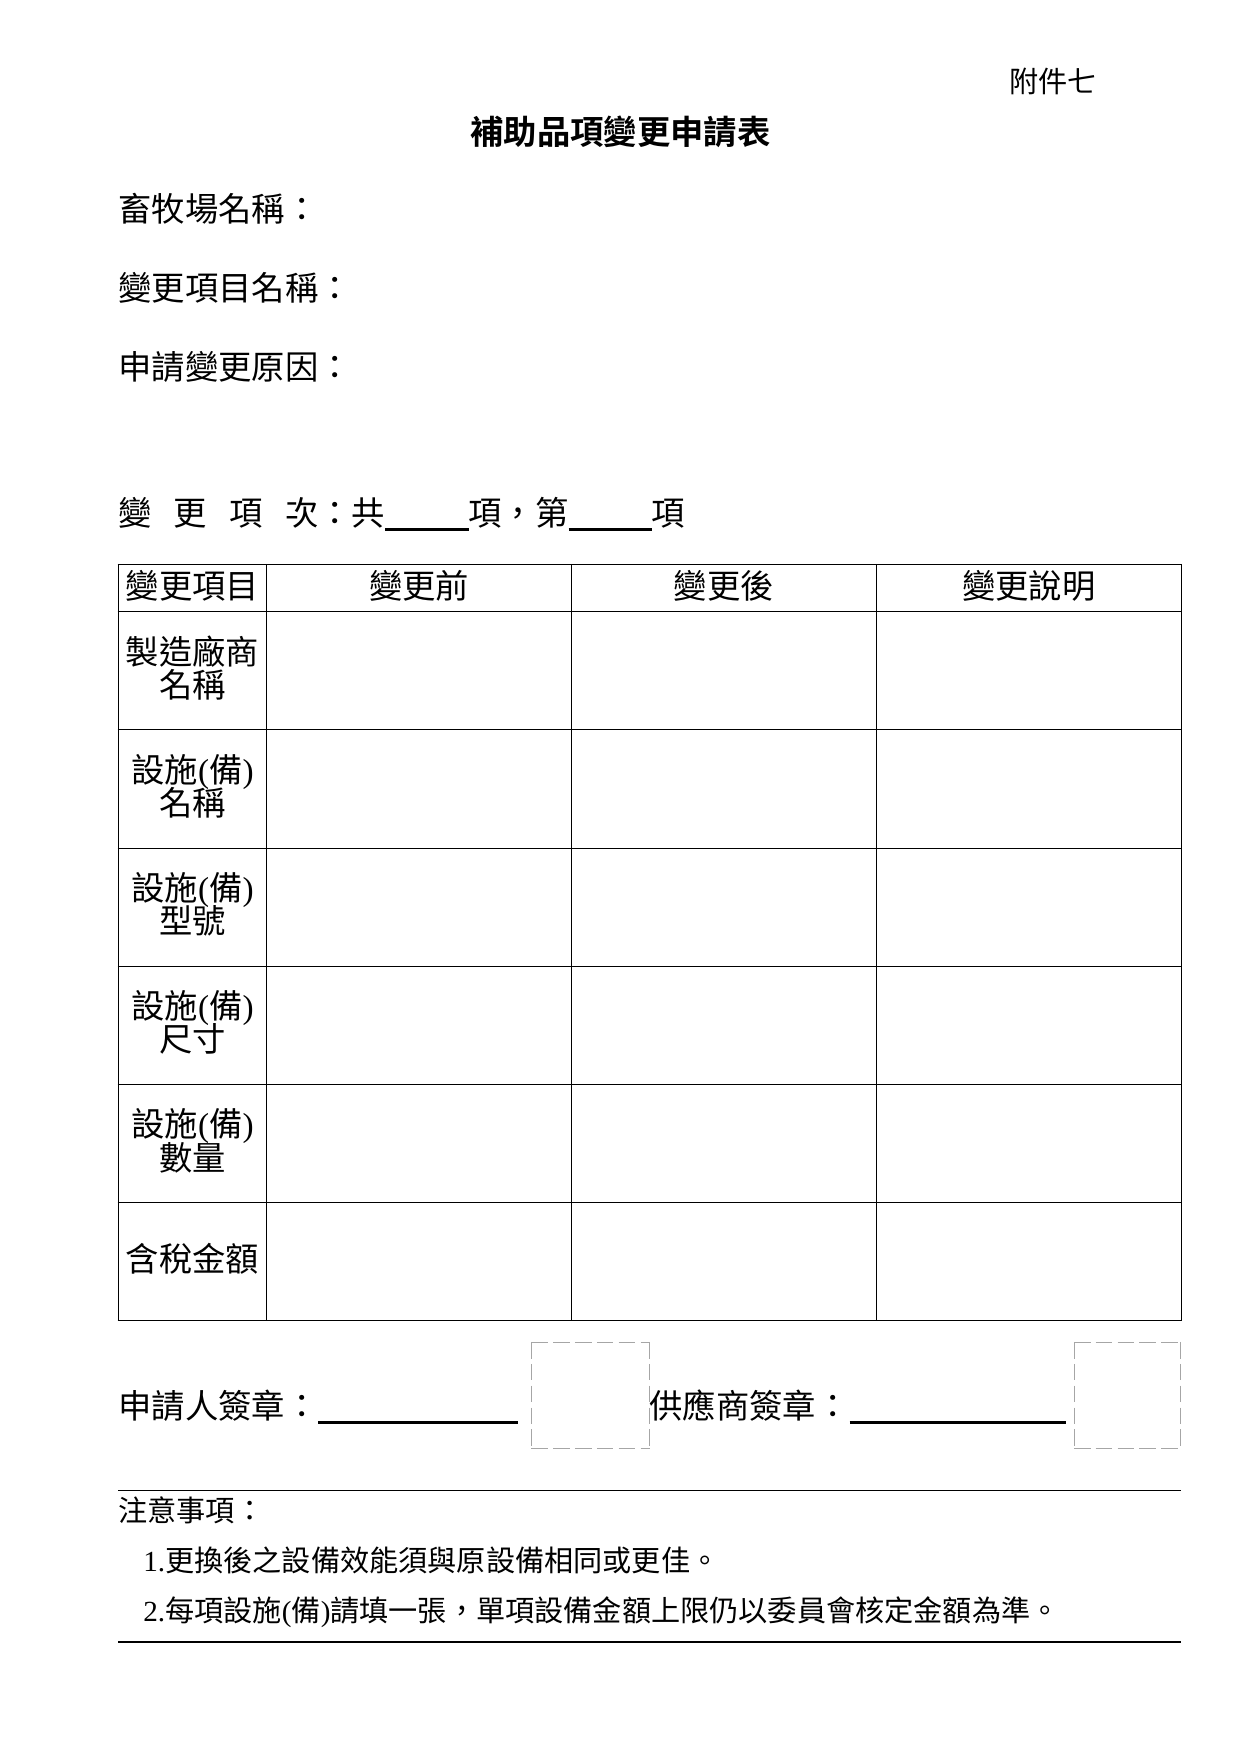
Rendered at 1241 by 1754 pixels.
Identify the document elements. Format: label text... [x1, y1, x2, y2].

table_cell [877, 1203, 1181, 1320]
table_cell [267, 1085, 571, 1202]
table_cell [572, 1085, 876, 1202]
table_cell [877, 849, 1181, 966]
table_cell 製造廠商名稱 [119, 612, 266, 729]
table_cell [267, 967, 571, 1084]
table_cell [572, 967, 876, 1084]
table_cell [877, 612, 1181, 729]
table_cell [267, 612, 571, 729]
table_header 變更前 [267, 565, 571, 611]
table_header 變更後 [572, 565, 876, 611]
text 補助品項變更申請表 [118, 101, 1122, 156]
table_cell 含稅金額 [119, 1203, 266, 1320]
table_header 供應商簽章： [649, 1342, 1074, 1448]
table_cell [267, 730, 571, 847]
table_header 變更項目 [119, 565, 266, 611]
table_cell [877, 1085, 1181, 1202]
table_cell 設施(備)尺寸 [119, 967, 266, 1084]
table_header 注意事項： 1.更換後之設備效能須與原設備相同或更佳。 2.每項設施(備)請填一張，單項設備金額上限仍以委員會核定金額為準。 [118, 1491, 1181, 1641]
table_header [1074, 1342, 1181, 1448]
text 畜牧場名稱： [118, 168, 1122, 235]
table_header 申請人簽章： [118, 1342, 532, 1448]
table_cell [877, 967, 1181, 1084]
table_cell [877, 730, 1181, 847]
table_cell 設施(備)型號 [119, 849, 266, 966]
text 變更項目名稱： [118, 247, 1122, 314]
table_header [532, 1342, 649, 1448]
table_cell [267, 1203, 571, 1320]
text 申請變更原因： [118, 326, 1122, 460]
table_cell [572, 612, 876, 729]
table_cell [572, 730, 876, 847]
table_cell [572, 1203, 876, 1320]
table_cell [572, 849, 876, 966]
text 變更項次：共 項，第 項 [118, 472, 1122, 539]
table_cell 設施(備)數量 [119, 1085, 266, 1202]
table_cell 設施(備)名稱 [119, 730, 266, 847]
table_header 變更說明 [877, 565, 1181, 611]
table_cell [267, 849, 571, 966]
